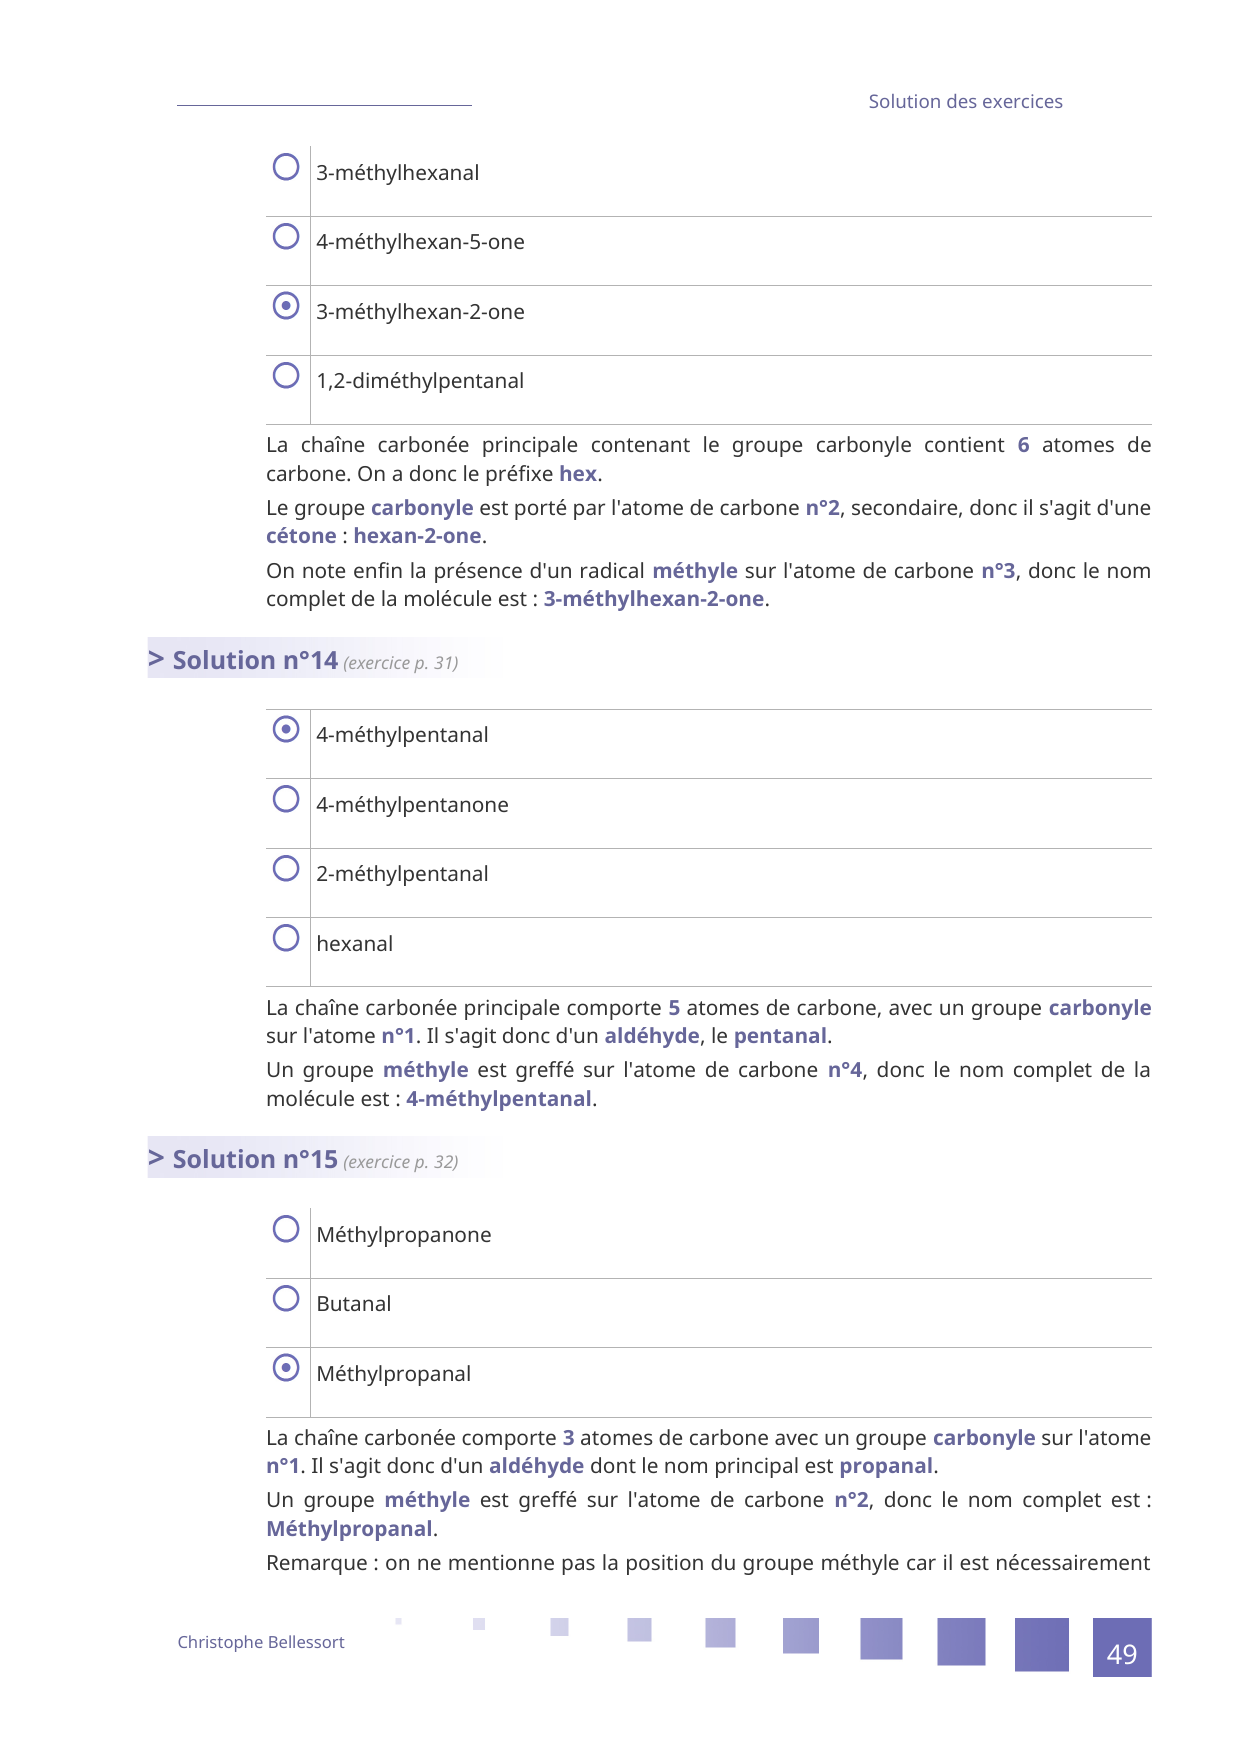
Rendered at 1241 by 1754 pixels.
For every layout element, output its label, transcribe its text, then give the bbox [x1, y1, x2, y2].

table_cell 4-méthylpentanone [311, 779, 1152, 848]
table_header 3-méthylhexanal [311, 146, 1152, 216]
table_cell 3-méthylhexan-2-one [311, 286, 1152, 355]
table_cell [266, 286, 310, 355]
table_cell [266, 849, 310, 853]
table_header [266, 146, 310, 216]
table_cell [266, 814, 310, 848]
table_cell [266, 1279, 310, 1283]
table_header Méthylpropanone [311, 1208, 1152, 1278]
table_cell [266, 1348, 310, 1382]
picture [271, 922, 301, 953]
table_header [266, 1208, 310, 1243]
text La chaîne carbonée principale contenant le groupe carbonyle contient 6 atomes de carbone. On a donc le préfixe hex. [266, 430, 1152, 487]
title > Solution n°15 (exercice p. 33) [148, 1137, 1152, 1178]
text Un groupe méthyle est greffé sur l'atome de carbone n°4, donc le nom complet de la molécule est : 4-méthylpentanal. [266, 1055, 1152, 1112]
table_cell [266, 918, 310, 952]
picture [271, 783, 301, 814]
table_cell [266, 953, 310, 986]
text La chaîne carbonée comporte 3 atomes de carbone avec un groupe carbonyle sur l'atome n°1. Il s'agit donc d'un aldéhyde dont le nom principal est propanal. [266, 1423, 1152, 1479]
picture [271, 152, 301, 182]
text La chaîne carbonée principale comporte 5 atomes de carbone, avec un groupe carbonyle sur l'atome n°1. Il s'agit donc d'un aldéhyde, le pentanal. [266, 993, 1152, 1049]
table_cell 1,2-diméthylpentanal [311, 356, 1152, 424]
text Remarque : on ne mentionne pas la position du groupe méthyle car il est nécessairement [266, 1548, 1152, 1577]
picture [271, 1283, 301, 1313]
picture [271, 714, 301, 744]
table_cell [266, 356, 310, 424]
table_header [266, 715, 310, 778]
table_cell [266, 779, 310, 813]
table_cell Méthylpropanal [311, 1348, 1152, 1417]
table_cell 4-méthylhexan-5-one [311, 217, 1152, 285]
table_cell [266, 854, 310, 917]
table_cell Butanal [311, 1279, 1152, 1347]
text Un groupe méthyle est greffé sur l'atome de carbone n°2, donc le nom complet est : Méthylpropanal. [266, 1486, 1152, 1542]
picture [271, 291, 301, 321]
picture [271, 360, 301, 390]
table_header [266, 1244, 310, 1278]
picture [271, 1353, 301, 1383]
table_header 4-méthylpentanal [311, 710, 1152, 778]
table_cell [266, 1383, 310, 1417]
table_cell hexanal [311, 918, 1152, 986]
picture [271, 221, 301, 251]
text Le groupe carbonyle est porté par l'atome de carbone n°2, secondaire, donc il s'agit d'une cétone : hexan-2-one. [266, 493, 1152, 550]
text On note enfin la présence d'un radical méthyle sur l'atome de carbone n°3, donc le nom complet de la molécule est : 3-méthylhexan-2-one. [266, 556, 1152, 613]
table_cell [266, 1284, 310, 1347]
title > Solution n°14 (exercice p. 32) [148, 637, 1152, 678]
table_cell [266, 217, 310, 285]
picture [351, 1618, 1152, 1678]
picture [271, 1213, 301, 1244]
picture [271, 853, 301, 883]
table_header [266, 710, 310, 714]
table_cell 2-méthylpentanal [311, 849, 1152, 917]
